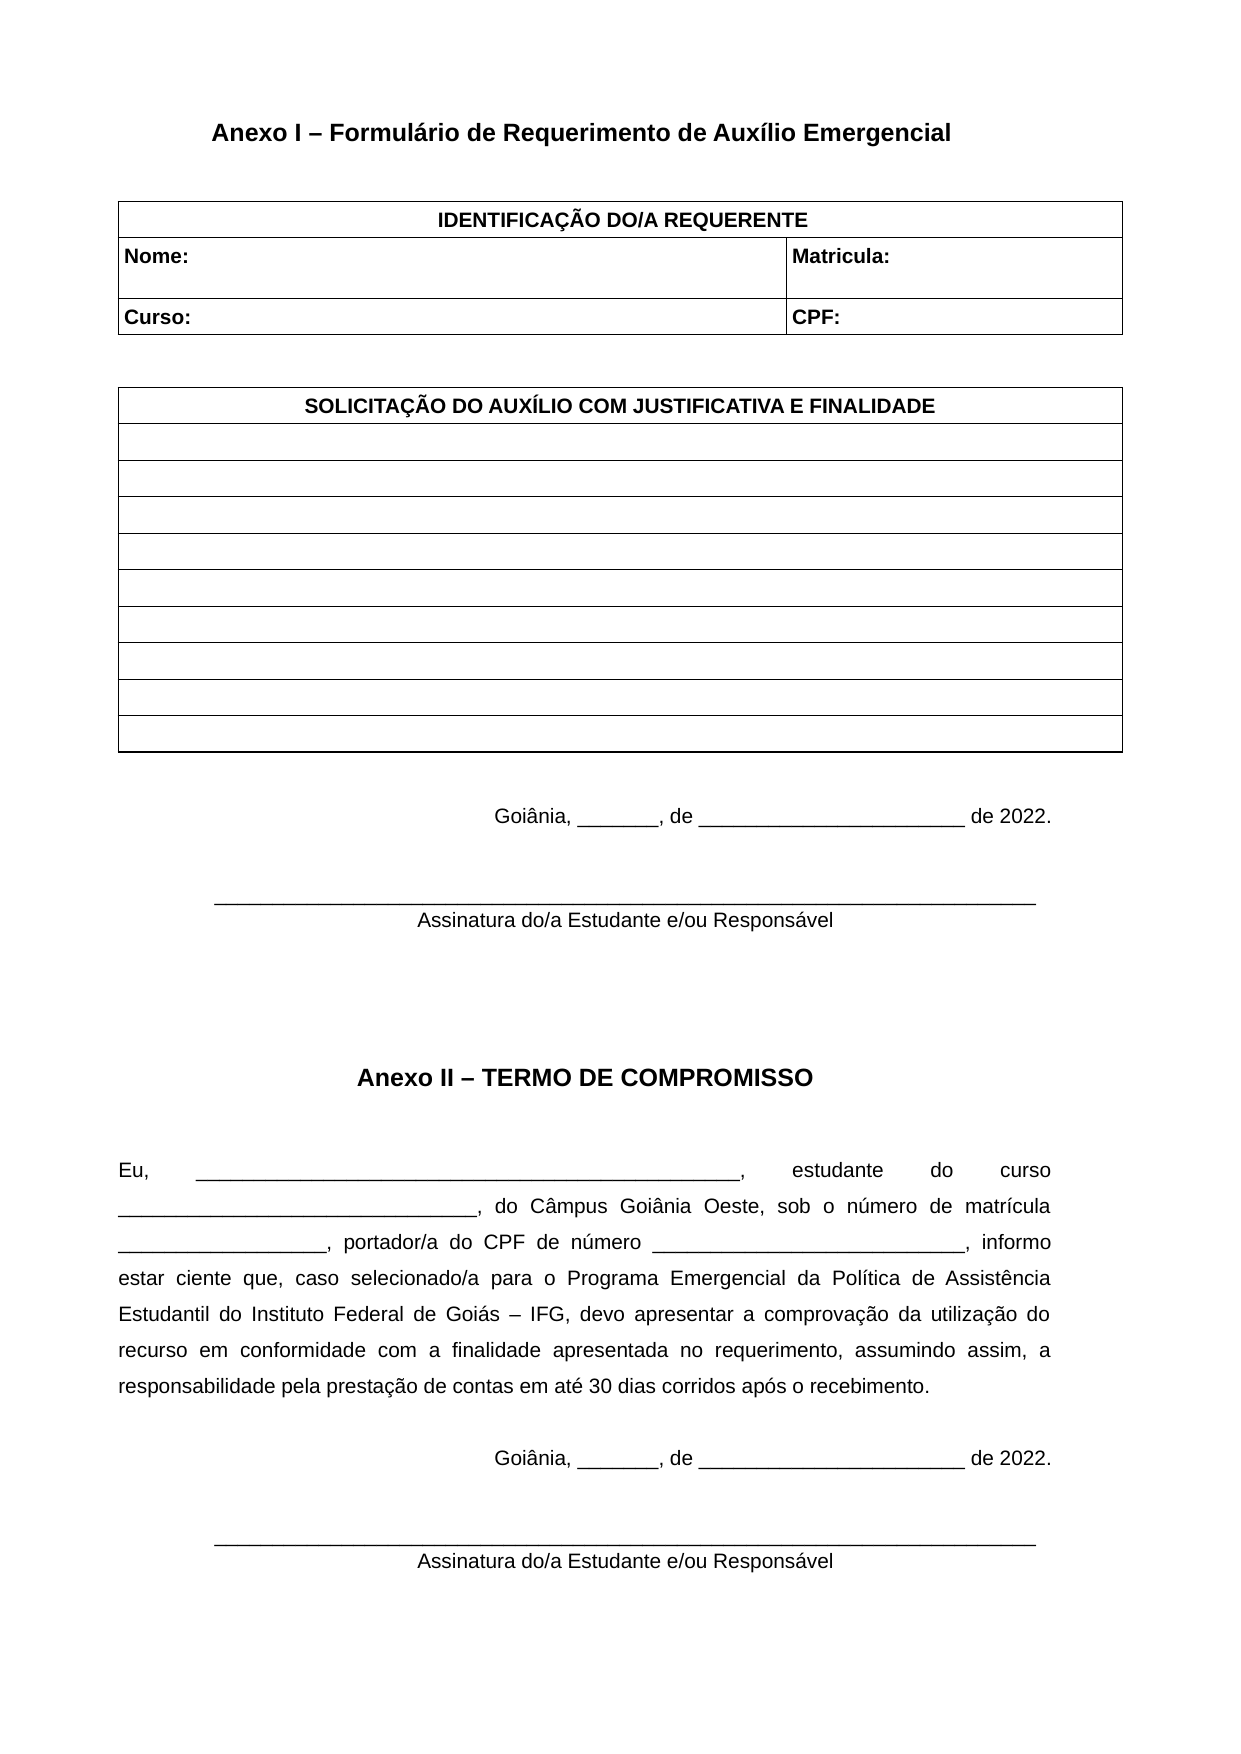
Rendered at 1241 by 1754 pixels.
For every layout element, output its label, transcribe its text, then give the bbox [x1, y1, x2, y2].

list Anexo I – Formulário de Requerimento de Auxílio Emergencial [118, 118, 1052, 147]
table_cell [119, 680, 1122, 715]
list Goiânia, _______, de _______________________ de 2022. [199, 804, 1052, 828]
table_cell [119, 607, 1122, 642]
table_cell Curso: [119, 299, 786, 334]
table_cell [119, 643, 1122, 678]
list Anexo II – TERMO DE COMPROMISSO [118, 1062, 1052, 1091]
table_cell [119, 716, 1122, 751]
list _______________________________________________________________________ [199, 882, 1052, 906]
table_cell [119, 461, 1122, 496]
table_cell [119, 497, 1122, 533]
table_cell Matricula: [787, 238, 1122, 298]
table_cell Nome: [119, 238, 786, 298]
table_cell [119, 534, 1122, 569]
list Assinatura do/a Estudante e/ou Responsável [199, 1549, 1052, 1573]
table_cell [119, 570, 1122, 606]
list Assinatura do/a Estudante e/ou Responsável [199, 907, 1052, 931]
table_cell [119, 424, 1122, 460]
list Goiânia, _______, de _______________________ de 2022. [199, 1446, 1052, 1469]
table_header IDENTIFICAÇÃO DO/A REQUERENTE [119, 202, 1122, 237]
list Eu, _______________________________________________, estudante do curso _______________________________, do Câmpus Goiânia Oeste, sob o número de matrícula __________________, portador/a do CPF de número ___________________________, informo estar ciente que, caso selecionado/a para o Programa Emergencial da Política de Assistência Estudantil do Instituto Federal de Goiás – IFG, devo apresentar a comprovação da utilização do recurso em conformidade com a finalidade apresentada no requerimento, assumindo assim, a responsabilidade pela prestação de contas em até 30 dias corridos após o recebimento. [118, 1158, 1052, 1398]
table_header SOLICITAÇÃO DO AUXÍLIO COM JUSTIFICATIVA E FINALIDADE [119, 388, 1122, 423]
list _______________________________________________________________________ [199, 1523, 1052, 1547]
table_cell CPF: [787, 299, 1122, 334]
